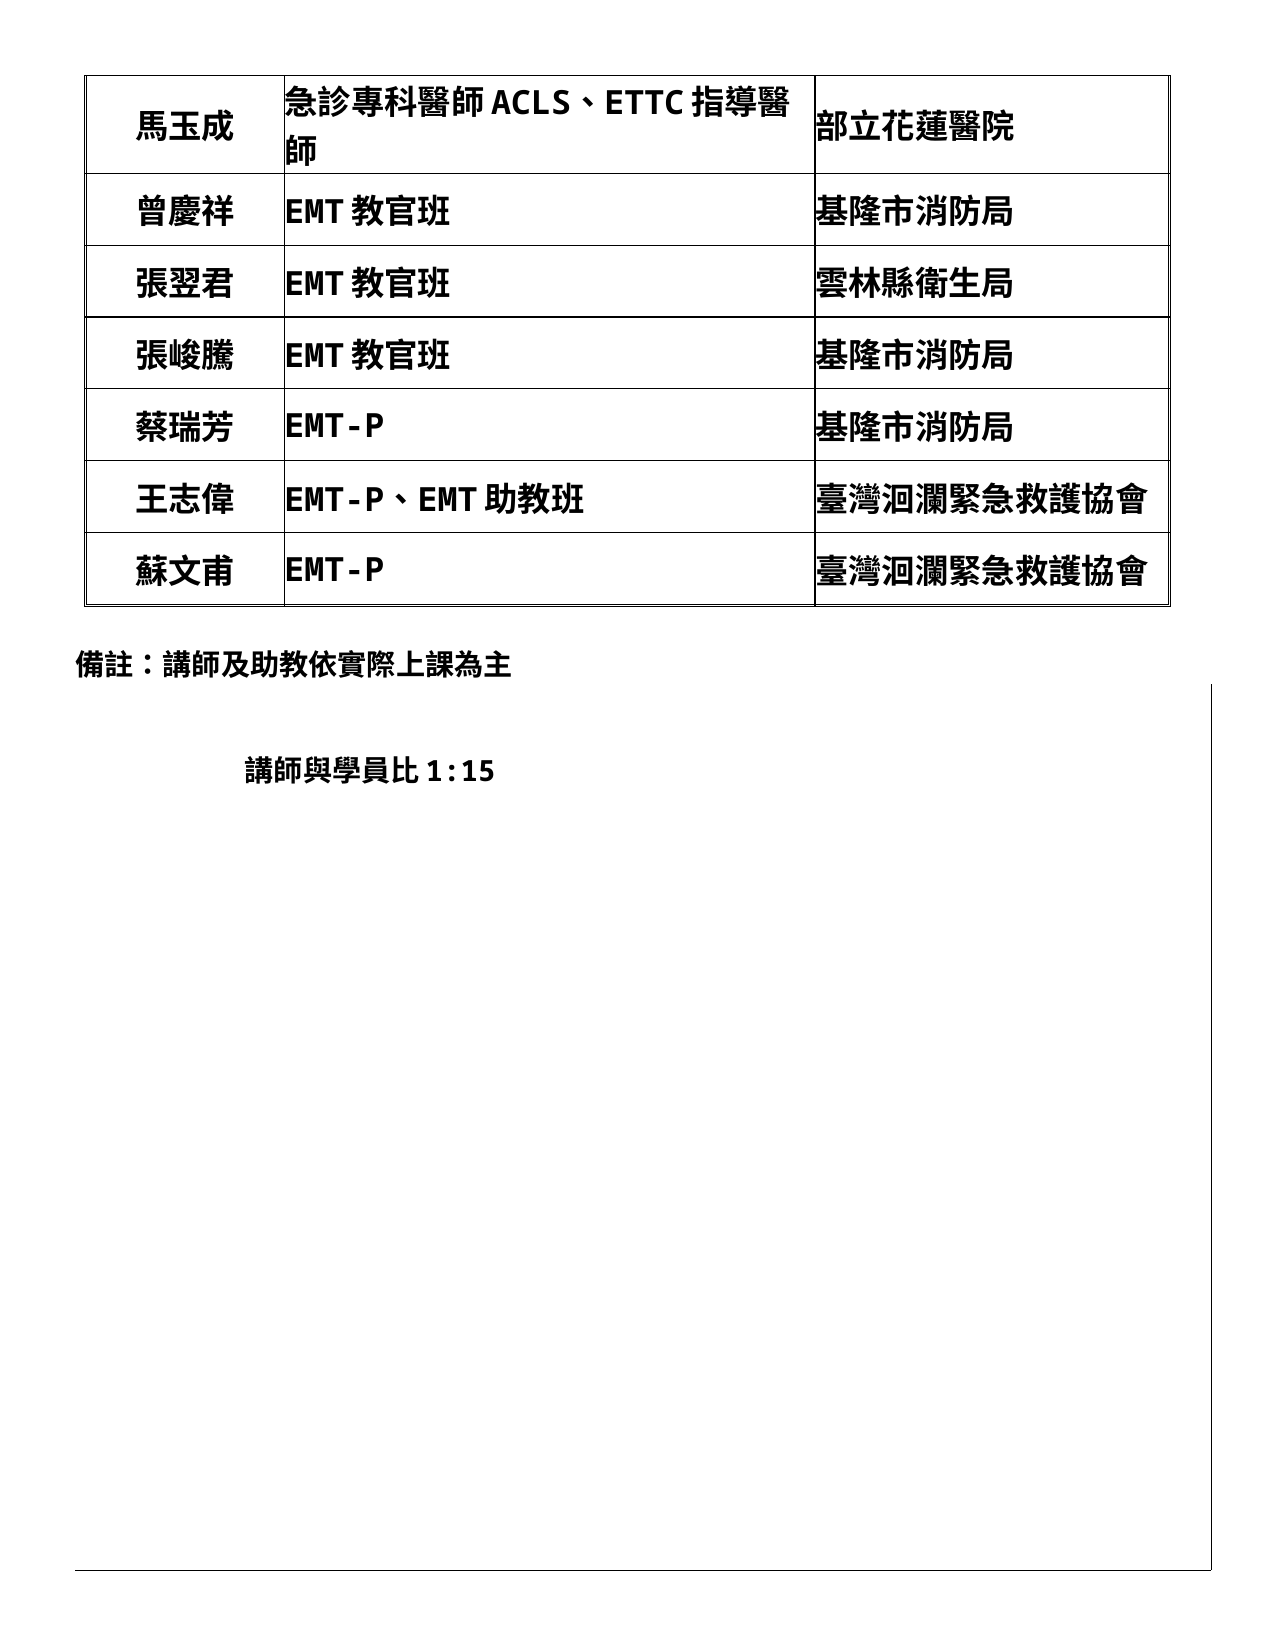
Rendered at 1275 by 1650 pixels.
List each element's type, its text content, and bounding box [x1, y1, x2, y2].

table_cell 蘇文甫 [87, 533, 284, 604]
table_cell 雲林縣衛生局 [816, 246, 1168, 316]
table_cell 曾慶祥 [87, 174, 284, 244]
table_cell 張翌君 [87, 246, 284, 316]
text 備註：講師及助教依實際上課為主 [75, 641, 1211, 683]
table_cell 基隆市消防局 [816, 389, 1168, 460]
table_cell EMT-P、EMT助教班 [285, 461, 814, 532]
table_cell EMT-P [285, 389, 814, 460]
table_cell 臺灣洄瀾緊急救護協會 [816, 461, 1168, 532]
table_cell EMT教官班 [285, 246, 814, 316]
table_cell 急診專科醫師ACLS、ETTC指導醫師 [285, 76, 814, 173]
table_cell EMT教官班 [285, 318, 814, 388]
table_cell 基隆市消防局 [816, 318, 1168, 388]
table_cell 蔡瑞芳 [87, 389, 284, 460]
table_cell 馬玉成 [87, 76, 284, 173]
table_cell 臺灣洄瀾緊急救護協會 [816, 533, 1168, 604]
table_cell 王志偉 [87, 461, 284, 532]
table_cell 部立花蓮醫院 [816, 76, 1168, 173]
table_cell 張峻騰 [87, 318, 284, 388]
table_cell EMT-P [285, 533, 814, 604]
text 講師與學員比1:15 [75, 683, 1211, 790]
table_cell EMT教官班 [285, 174, 814, 244]
table_cell 基隆市消防局 [816, 174, 1168, 244]
